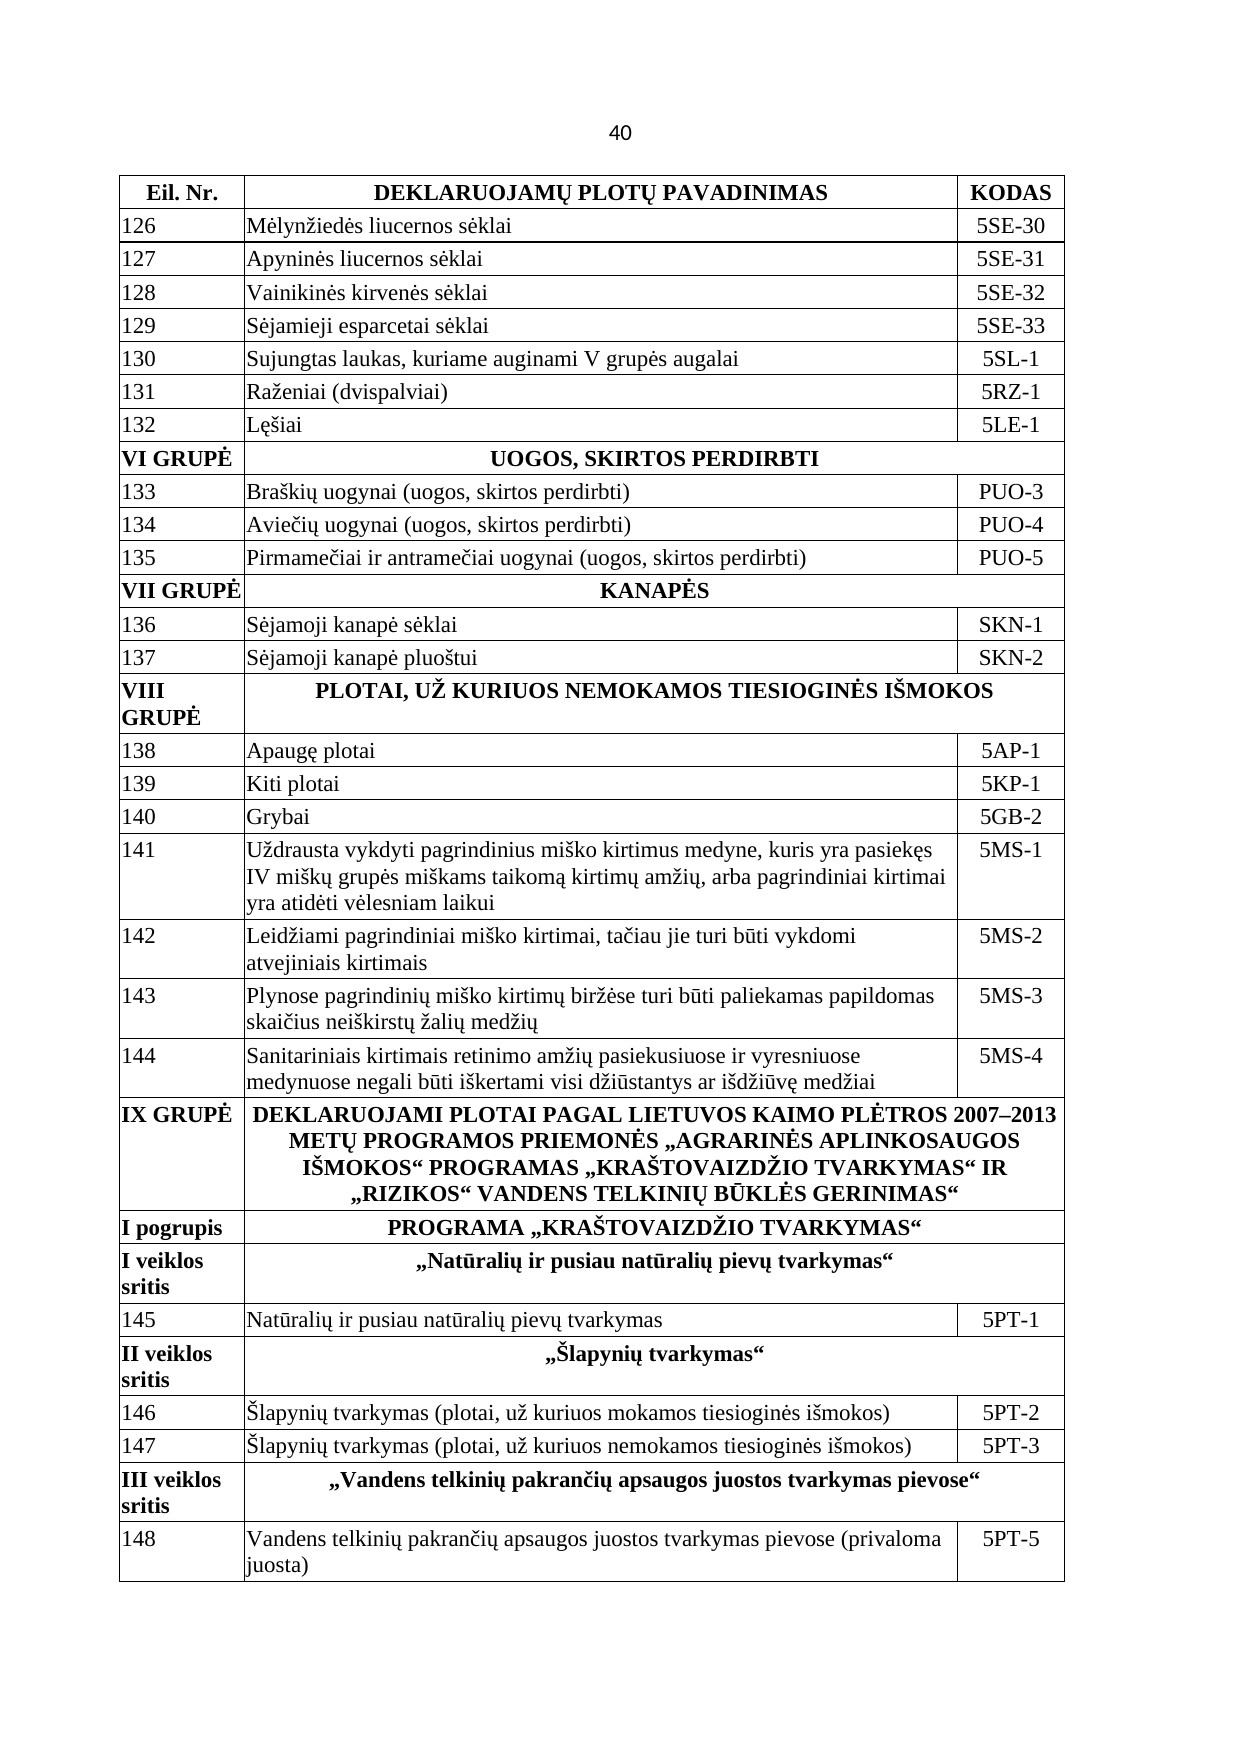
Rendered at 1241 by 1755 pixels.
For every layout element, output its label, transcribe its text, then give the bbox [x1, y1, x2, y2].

table_cell PLOTAI, UŽ KURIUOS NEMOKAMOS TIESIOGINĖS IŠMOKOS [245, 674, 1064, 733]
table_header KODAS [958, 176, 1064, 208]
table_cell SKN-2 [958, 641, 1064, 673]
table_cell 5PT-5 [958, 1522, 1064, 1581]
table_cell UOGOS, SKIRTOS PERDIRBTI [245, 442, 1064, 474]
table_cell 129 [120, 309, 244, 341]
table_cell 143 [120, 979, 244, 1038]
table_cell Kiti plotai [245, 767, 957, 799]
table_cell 5MS-1 [958, 834, 1064, 918]
table_cell Apyninės liucernos sėklai [245, 243, 957, 274]
table_cell SKN-1 [958, 608, 1064, 640]
table_cell 138 [120, 734, 244, 766]
table_cell 5PT-1 [958, 1304, 1064, 1336]
table_cell Natūralių ir pusiau natūralių pievų tvarkymas [245, 1304, 957, 1336]
table_cell 5RZ-1 [958, 375, 1064, 407]
table_cell Raženiai (dvispalviai) [245, 375, 957, 407]
table_cell Grybai [245, 800, 957, 833]
table_cell 5SE-33 [958, 309, 1064, 341]
table_cell Šlapynių tvarkymas (plotai, už kuriuos nemokamos tiesioginės išmokos) [245, 1430, 957, 1462]
table_cell Apaugę plotai [245, 734, 957, 766]
table_cell 141 [120, 834, 244, 918]
table_cell 137 [120, 641, 244, 673]
table_cell KANAPĖS [245, 575, 1064, 607]
table_cell 5SL-1 [958, 342, 1064, 374]
table_cell Leidžiami pagrindiniai miško kirtimai, tačiau jie turi būti vykdomi atvejiniais kirtimais [245, 920, 957, 978]
table_cell 148 [120, 1522, 244, 1581]
table_cell 5PT-2 [958, 1396, 1064, 1428]
table_cell IX GRUPĖ [120, 1098, 244, 1209]
table_cell 139 [120, 767, 244, 799]
table_cell VIII GRUPĖ [120, 674, 244, 733]
table_cell VII GRUPĖ [120, 575, 244, 607]
table_cell I veiklos sritis [120, 1244, 244, 1302]
table_cell 5MS-4 [958, 1039, 1064, 1097]
table_cell Lęšiai [245, 409, 957, 441]
table_cell 131 [120, 375, 244, 407]
table_cell Sujungtas laukas, kuriame auginami V grupės augalai [245, 342, 957, 374]
table_cell II veiklos sritis [120, 1337, 244, 1395]
table_cell 5MS-3 [958, 979, 1064, 1038]
table_cell 5SE-32 [958, 276, 1064, 308]
table_cell DEKLARUOJAMI PLOTAI PAGAL LIETUVOS KAIMO PLĖTROS 2007–2013 METŲ PROGRAMOS PRIEMONĖS „AGRARINĖS APLINKOSAUGOS IŠMOKOS“ PROGRAMAS „KRAŠTOVAIZDŽIO TVARKYMAS“ IR „RIZIKOS“ VANDENS TELKINIŲ BŪKLĖS GERINIMAS“ [245, 1098, 1064, 1209]
table_cell Pirmamečiai ir antramečiai uogynai (uogos, skirtos perdirbti) [245, 541, 957, 574]
table_cell 5LE-1 [958, 409, 1064, 441]
table_cell 5AP-1 [958, 734, 1064, 766]
table_cell I pogrupis [120, 1211, 244, 1243]
table_cell 135 [120, 541, 244, 574]
table_cell 128 [120, 276, 244, 308]
table_cell 5SE-31 [958, 243, 1064, 274]
table_cell 5SE-30 [958, 209, 1064, 241]
table_cell 126 [120, 209, 244, 241]
table_cell 5GB-2 [958, 800, 1064, 833]
table_cell Braškių uogynai (uogos, skirtos perdirbti) [245, 475, 957, 507]
table_cell „Vandens telkinių pakrančių apsaugos juostos tvarkymas pievose“ [245, 1463, 1064, 1521]
table_cell Sėjamoji kanapė pluoštui [245, 641, 957, 673]
table_cell 146 [120, 1396, 244, 1428]
table_header Eil. Nr. [120, 176, 244, 208]
table_cell Sanitariniais kirtimais retinimo amžių pasiekusiuose ir vyresniuose medynuose negali būti iškertami visi džiūstantys ar išdžiūvę medžiai [245, 1039, 957, 1097]
table_cell Mėlynžiedės liucernos sėklai [245, 209, 957, 241]
table_cell Vandens telkinių pakrančių apsaugos juostos tvarkymas pievose (privaloma juosta) [245, 1522, 957, 1581]
table_cell 5MS-2 [958, 920, 1064, 978]
table_cell „Natūralių ir pusiau natūralių pievų tvarkymas“ [245, 1244, 1064, 1302]
table_cell 134 [120, 508, 244, 540]
table_cell PUO-3 [958, 475, 1064, 507]
table_cell Šlapynių tvarkymas (plotai, už kuriuos mokamos tiesioginės išmokos) [245, 1396, 957, 1428]
table_cell 5KP-1 [958, 767, 1064, 799]
table_cell „Šlapynių tvarkymas“ [245, 1337, 1064, 1395]
table_cell 145 [120, 1304, 244, 1336]
table_cell 133 [120, 475, 244, 507]
table_cell 5PT-3 [958, 1430, 1064, 1462]
table_cell PROGRAMA „KRAŠTOVAIZDŽIO TVARKYMAS“ [245, 1211, 1064, 1243]
table_cell Plynose pagrindinių miško kirtimų biržėse turi būti paliekamas papildomas skaičius neiškirstų žalių medžių [245, 979, 957, 1038]
table_cell Sėjamieji esparcetai sėklai [245, 309, 957, 341]
table_cell 127 [120, 243, 244, 274]
table_cell 142 [120, 920, 244, 978]
table_cell VI GRUPĖ [120, 442, 244, 474]
table_cell 130 [120, 342, 244, 374]
table_cell PUO-5 [958, 541, 1064, 574]
table_cell III veiklos sritis [120, 1463, 244, 1521]
table_cell Aviečių uogynai (uogos, skirtos perdirbti) [245, 508, 957, 540]
table_cell 132 [120, 409, 244, 441]
table_header DEKLARUOJAMŲ PLOTŲ PAVADINIMAS [245, 176, 957, 208]
table_cell 140 [120, 800, 244, 833]
table_cell Vainikinės kirvenės sėklai [245, 276, 957, 308]
table_cell PUO-4 [958, 508, 1064, 540]
table_cell 144 [120, 1039, 244, 1097]
table_cell 136 [120, 608, 244, 640]
table_cell 147 [120, 1430, 244, 1462]
table_cell Uždrausta vykdyti pagrindinius miško kirtimus medyne, kuris yra pasiekęs IV miškų grupės miškams taikomą kirtimų amžių, arba pagrindiniai kirtimai yra atidėti vėlesniam laikui [245, 834, 957, 918]
table_cell Sėjamoji kanapė sėklai [245, 608, 957, 640]
